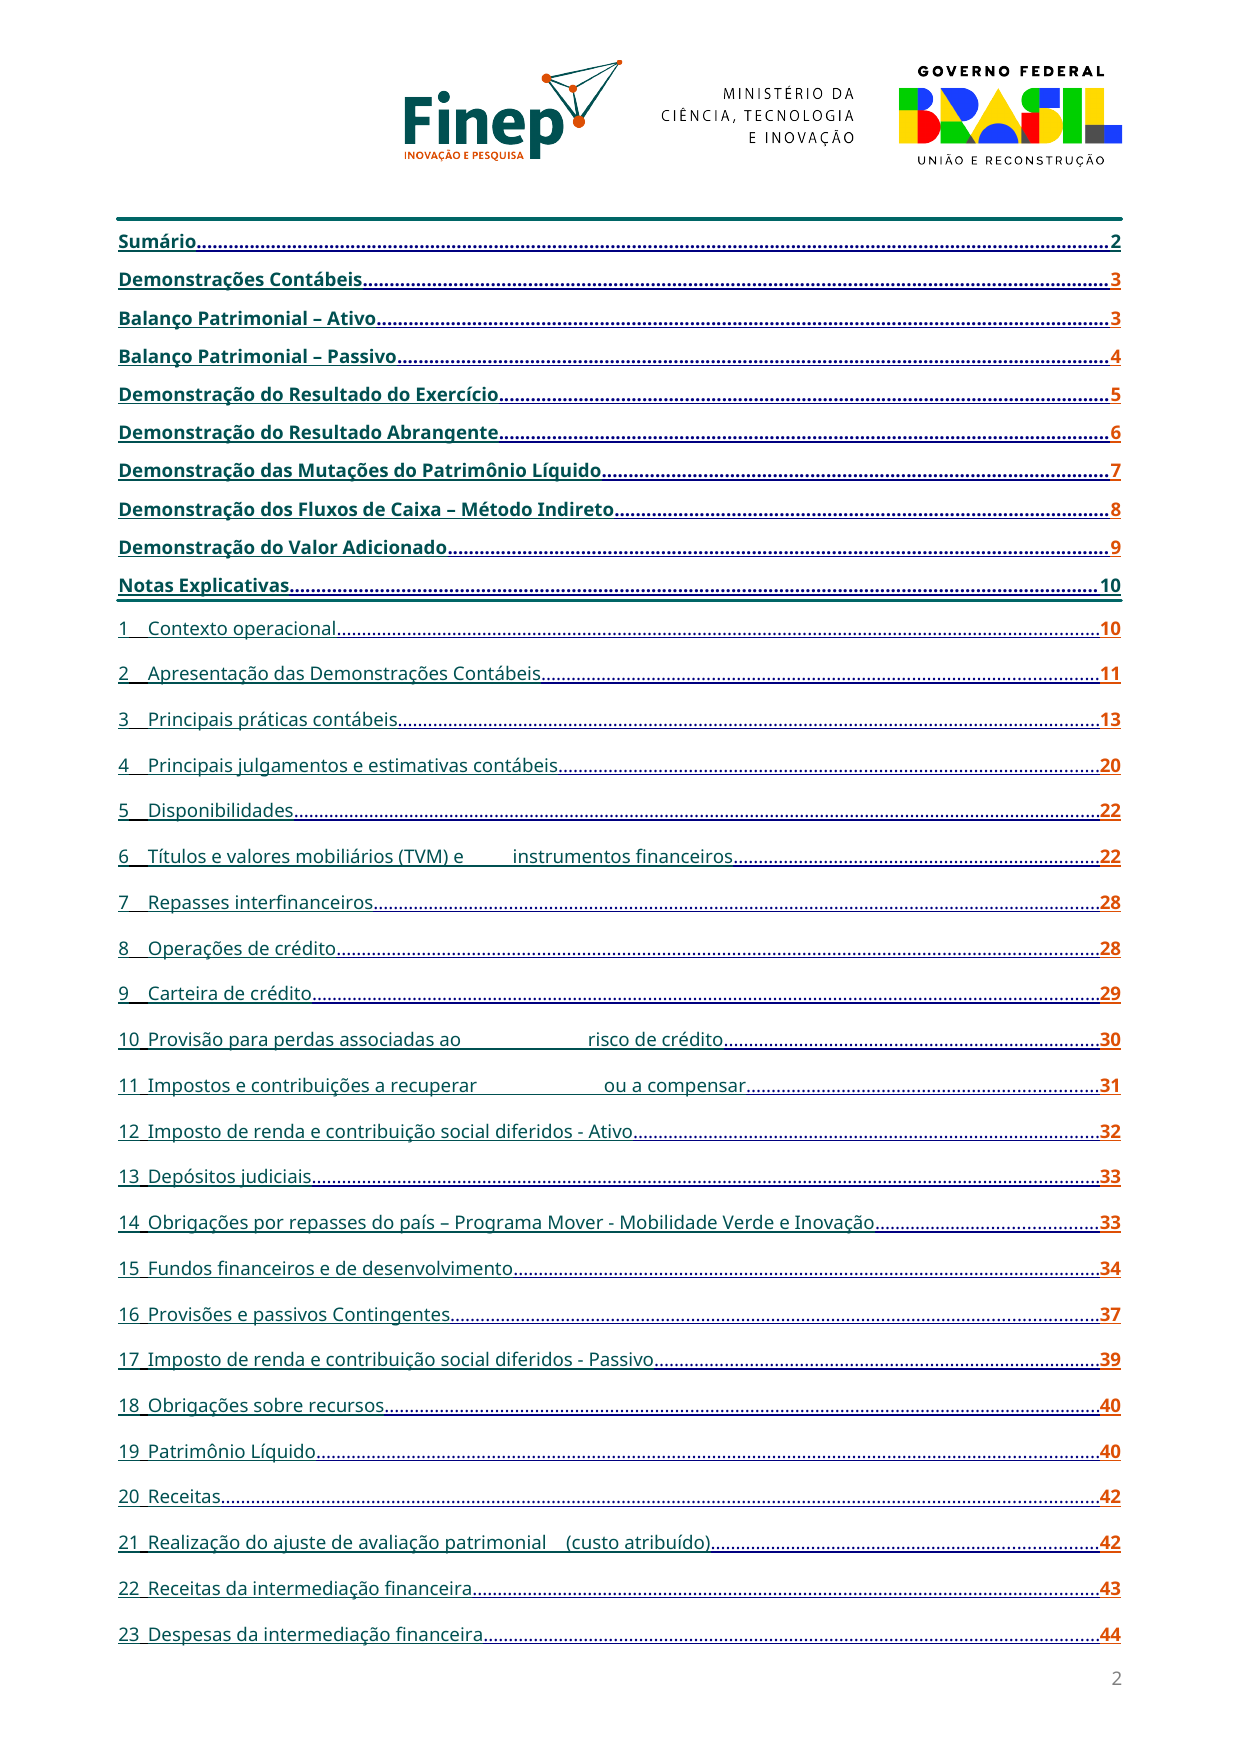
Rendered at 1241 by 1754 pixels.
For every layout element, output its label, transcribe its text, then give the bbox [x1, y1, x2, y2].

text 15 Fundos financeiros e de desenvolvimento 34 [118, 1251, 1122, 1281]
text Demonstração dos Fluxos de Caixa – Método Indireto 8 [118, 496, 1122, 522]
text 21 Realização do ajuste de avaliação patrimonial (custo atribuído) 42 [118, 1525, 1122, 1556]
text 6 Títulos e valores mobiliários (TVM) e instrumentos financeiros 22 [118, 839, 1122, 870]
text 3 Principais práticas contábeis 13 [118, 702, 1122, 733]
text 17 Imposto de renda e contribuição social diferidos - Passivo 39 [118, 1342, 1122, 1373]
text 8 Operações de crédito 28 [118, 931, 1122, 961]
text Sumário 2 [118, 228, 1122, 254]
text Demonstração do Resultado Abrangente 6 [118, 419, 1122, 445]
text 22 Receitas da intermediação financeira 43 [118, 1571, 1122, 1602]
text 14 Obrigações por repasses do país – Programa Mover - Mobilidade Verde e Inovação 33 [118, 1205, 1122, 1236]
text 16 Provisões e passivos Contingentes 37 [118, 1297, 1122, 1327]
text 18 Obrigações sobre recursos 40 [118, 1388, 1122, 1419]
text 11 Impostos e contribuições a recuperar ou a compensar 31 [118, 1068, 1122, 1098]
text Demonstrações Contábeis 3 [118, 267, 1122, 292]
text 20 Receitas 42 [118, 1479, 1122, 1510]
text 12 Imposto de renda e contribuição social diferidos - Ativo 32 [118, 1114, 1122, 1144]
text 7 Repasses interfinanceiros 28 [118, 885, 1122, 916]
text 9 Carteira de crédito 29 [118, 977, 1122, 1007]
text 5 Disponibilidades 22 [118, 794, 1122, 824]
text Demonstração das Mutações do Patrimônio Líquido 7 [118, 458, 1122, 483]
text 4 Principais julgamentos e estimativas contábeis 20 [118, 748, 1122, 778]
text 1 Contexto operacional 10 [118, 611, 1122, 641]
text 2 Apresentação das Demonstrações Contábeis 11 [118, 656, 1122, 687]
text Balanço Patrimonial – Passivo 4 [118, 343, 1122, 369]
text Balanço Patrimonial – Ativo 3 [118, 305, 1122, 330]
text Demonstração do Resultado do Exercício 5 [118, 381, 1122, 407]
text Notas Explicativas 10 [118, 572, 1122, 598]
text 19 Patrimônio Líquido 40 [118, 1434, 1122, 1464]
text 10 Provisão para perdas associadas ao risco de crédito 30 [118, 1022, 1122, 1053]
text Demonstração do Valor Adicionado 9 [118, 534, 1122, 560]
text 13 Depósitos judiciais 33 [118, 1159, 1122, 1190]
text 23 Despesas da intermediação financeira 44 [118, 1617, 1122, 1647]
